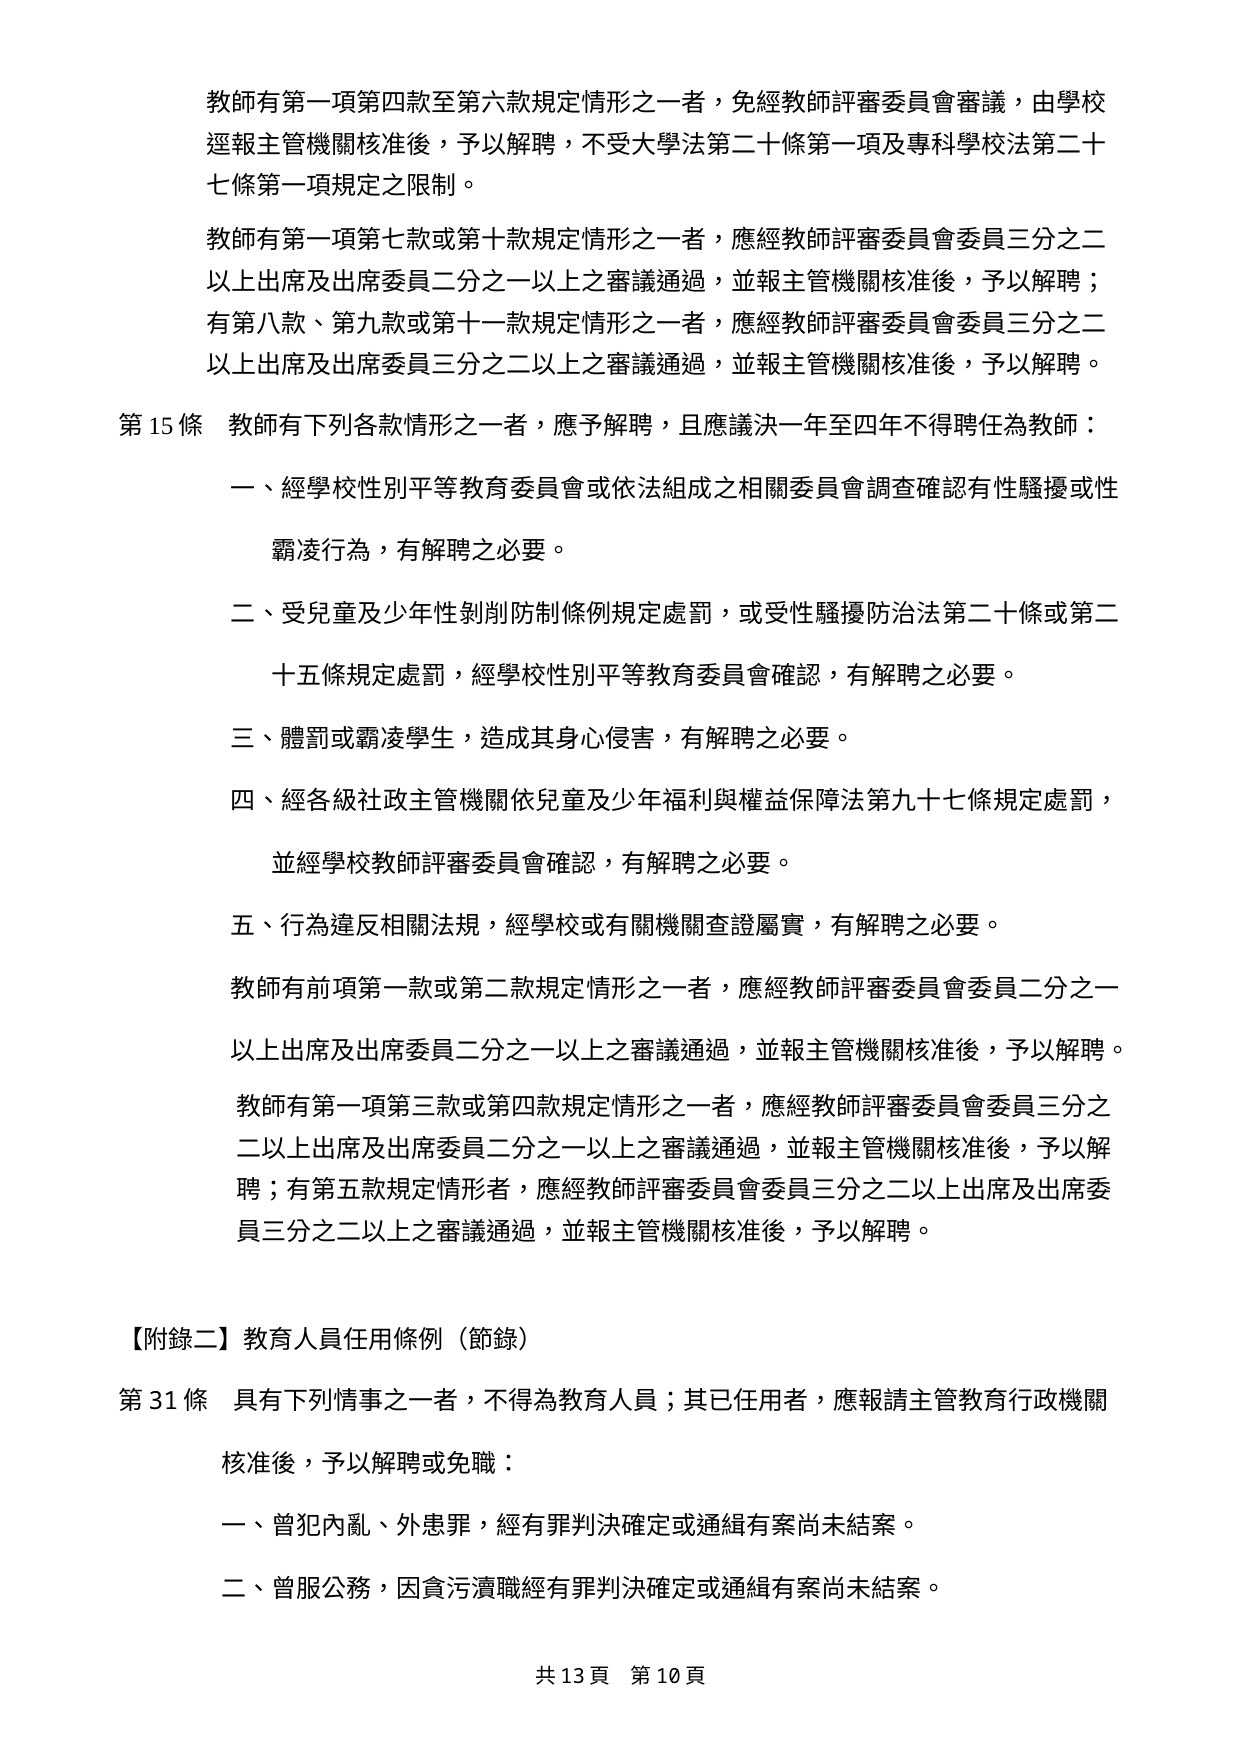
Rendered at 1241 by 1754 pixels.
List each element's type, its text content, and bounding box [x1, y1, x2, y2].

text 二、曾服公務，因貪污瀆職經有罪判決確定或通緝有案尚未結案。 [221, 1545, 1122, 1607]
text 一、經學校性別平等教育委員會或依法組成之相關委員會調查確認有性騷擾或性霸凌行為，有解聘之必要。 [230, 445, 1122, 570]
text 教師有第一項第四款至第六款規定情形之一者，免經教師評審委員會審議，由學校逕報主管機關核准後，予以解聘，不受大學法第二十條第一項及專科學校法第二十七條第一項規定之限制。 [207, 78, 1122, 203]
text 第31條 具有下列情事之一者，不得為教育人員；其已任用者，應報請主管教育行政機關核准後，予以解聘或免職： [118, 1357, 1122, 1482]
text 四、經各級社政主管機關依兒童及少年福利與權益保障法第九十七條規定處罰，並經學校教師評審委員會確認，有解聘之必要。 [230, 757, 1122, 882]
text 第15條 教師有下列各款情形之一者，應予解聘，且應議決一年至四年不得聘任為教師： [118, 382, 1122, 445]
text 二、受兒童及少年性剝削防制條例規定處罰，或受性騷擾防治法第二十條或第二十五條規定處罰，經學校性別平等教育委員會確認，有解聘之必要。 [230, 570, 1122, 695]
text 一、曾犯內亂、外患罪，經有罪判決確定或通緝有案尚未結案。 [221, 1482, 1122, 1545]
text 教師有第一項第七款或第十款規定情形之一者，應經教師評審委員會委員三分之二以上出席及出席委員二分之一以上之審議通過，並報主管機關核准後，予以解聘；有第八款、第九款或第十一款規定情形之一者，應經教師評審委員會委員三分之二以上出席及出席委員三分之二以上之審議通過，並報主管機關核准後，予以解聘。 [207, 216, 1122, 382]
text 三、體罰或霸凌學生，造成其身心侵害，有解聘之必要。 [230, 695, 1122, 757]
text 【附錄二】教育人員任用條例（節錄） [118, 1316, 1122, 1357]
text 教師有前項第一款或第二款規定情形之一者，應經教師評審委員會委員二分之一以上出席及出席委員二分之一以上之審議通過，並報主管機關核准後，予以解聘。 [230, 945, 1122, 1070]
text 五、行為違反相關法規，經學校或有關機關查證屬實，有解聘之必要。 [230, 882, 1122, 945]
text 教師有第一項第三款或第四款規定情形之一者，應經教師評審委員會委員三分之二以上出席及出席委員二分之一以上之審議通過，並報主管機關核准後，予以解聘；有第五款規定情形者，應經教師評審委員會委員三分之二以上出席及出席委員三分之二以上之審議通過，並報主管機關核准後，予以解聘。 [236, 1082, 1122, 1249]
